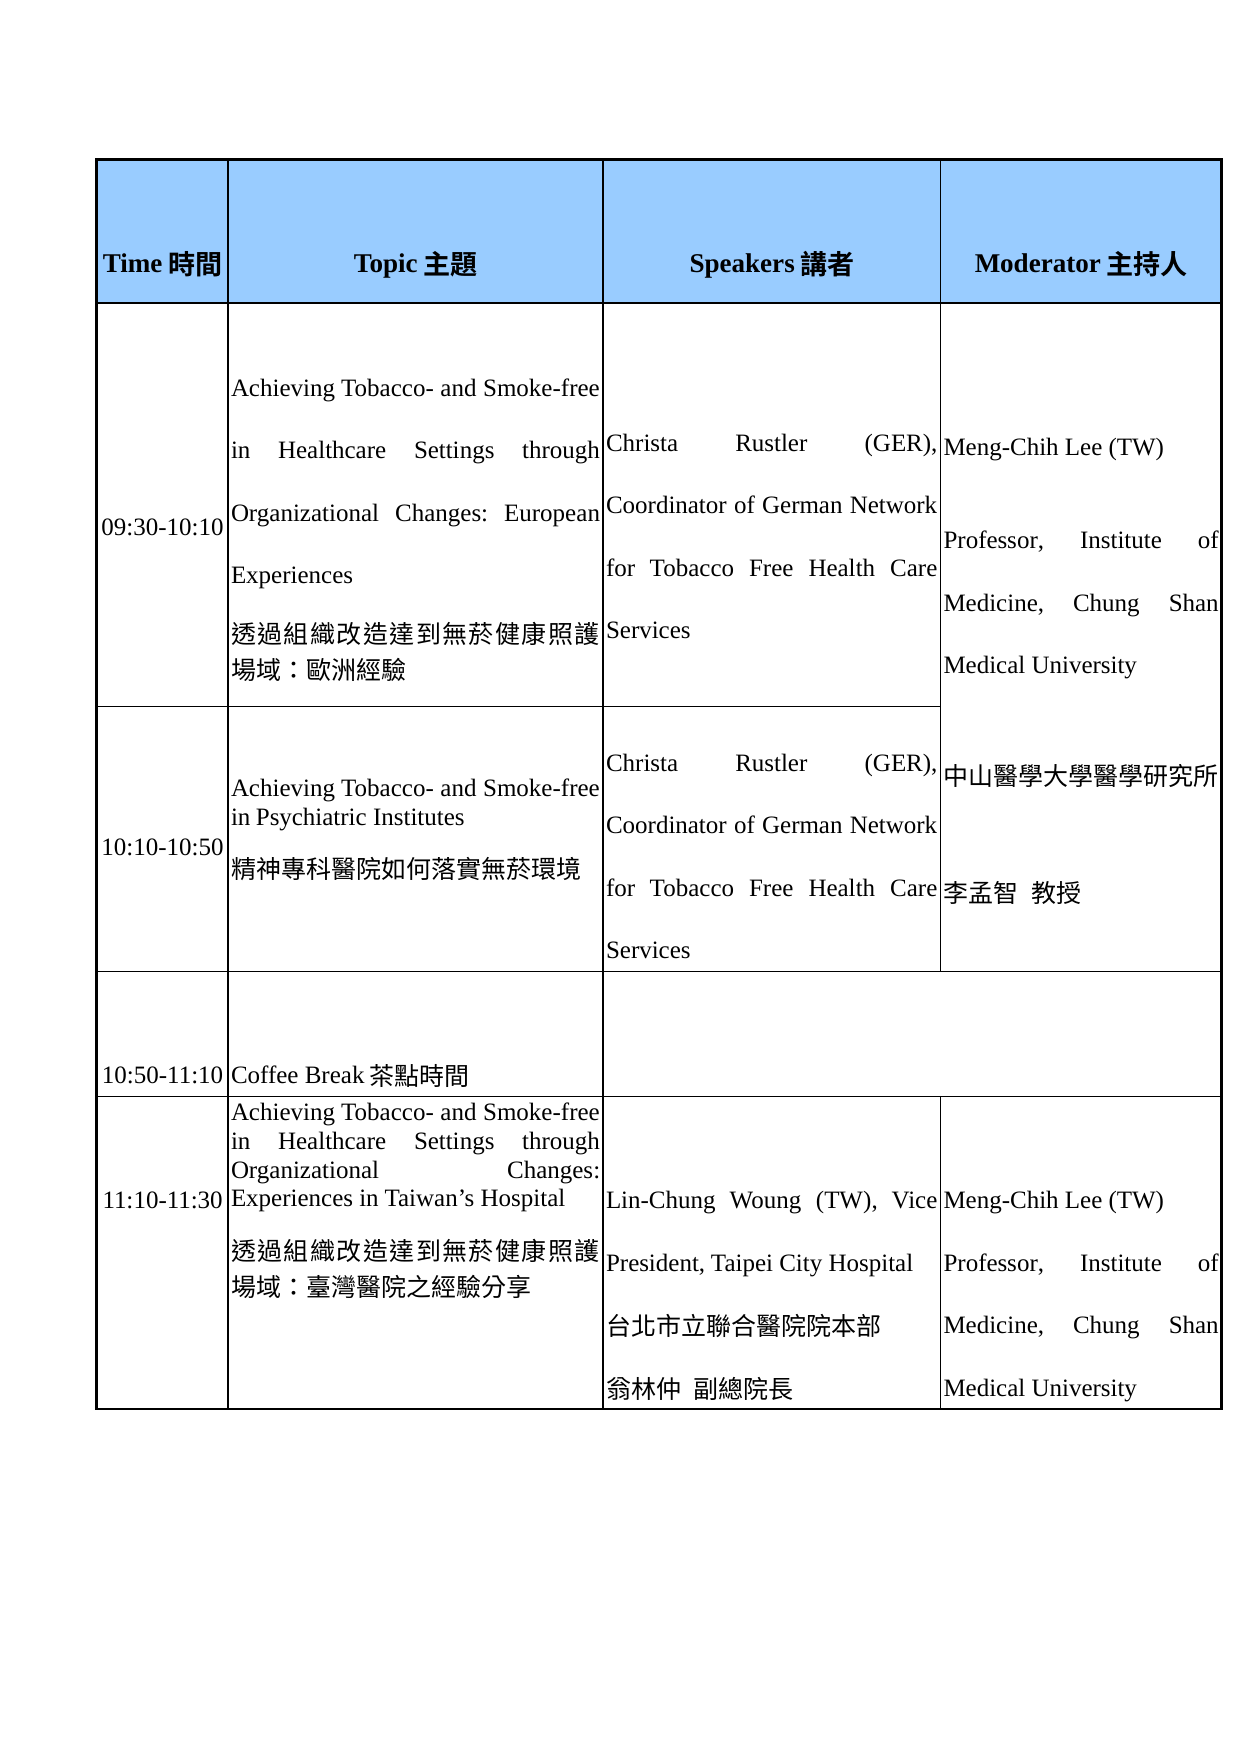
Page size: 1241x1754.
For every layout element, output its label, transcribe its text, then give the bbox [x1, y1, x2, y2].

table_cell Achieving Tobacco- and Smoke-free in Healthcare Settings through Organizational Changes: European Experiences 透過組織改造達到無菸健康照護場域：歐洲經驗 [229, 304, 602, 706]
table_cell Coffee Break茶點時間 [229, 972, 602, 1096]
table_header Topic主題 [229, 161, 602, 302]
table_cell Christa Rustler (GER), Coordinator of German Network for Tobacco Free Health Care Services [604, 707, 940, 971]
table_cell Achieving Tobacco- and Smoke-free in Psychiatric Institutes 精神專科醫院如何落實無菸環境 [229, 707, 602, 971]
table_cell 11:10-11:30 [98, 1097, 227, 1408]
table_cell Christa Rustler (GER), Coordinator of German Network for Tobacco Free Health Care Services [604, 304, 940, 706]
table_header Moderator主持人 [941, 161, 1220, 302]
table_cell Achieving Tobacco- and Smoke-free in Healthcare Settings through Organizational Changes: Experiences in Taiwan’s Hospital 透過組織改造達到無菸健康照護場域：臺灣醫院之經驗分享 [229, 1097, 602, 1408]
table_cell Meng-Chih Lee (TW) Professor, Institute of Medicine, Chung Shan Medical University 中山醫學大學醫學研究所 李孟智 教授 [941, 304, 1220, 971]
table_cell Meng-Chih Lee (TW) Professor, Institute of Medicine, Chung Shan Medical University [941, 1097, 1220, 1408]
table_cell 10:50-11:10 [98, 972, 227, 1096]
table_cell Lin-Chung Woung (TW), Vice President, Taipei City Hospital 台北市立聯合醫院院本部 翁林仲 副總院長 [604, 1097, 940, 1408]
table_cell [604, 972, 1220, 1096]
table_header Time時間 [98, 161, 227, 302]
table_cell 09:30-10:10 [98, 304, 227, 706]
table_header Speakers講者 [604, 161, 940, 302]
table_cell 10:10-10:50 [98, 707, 227, 971]
